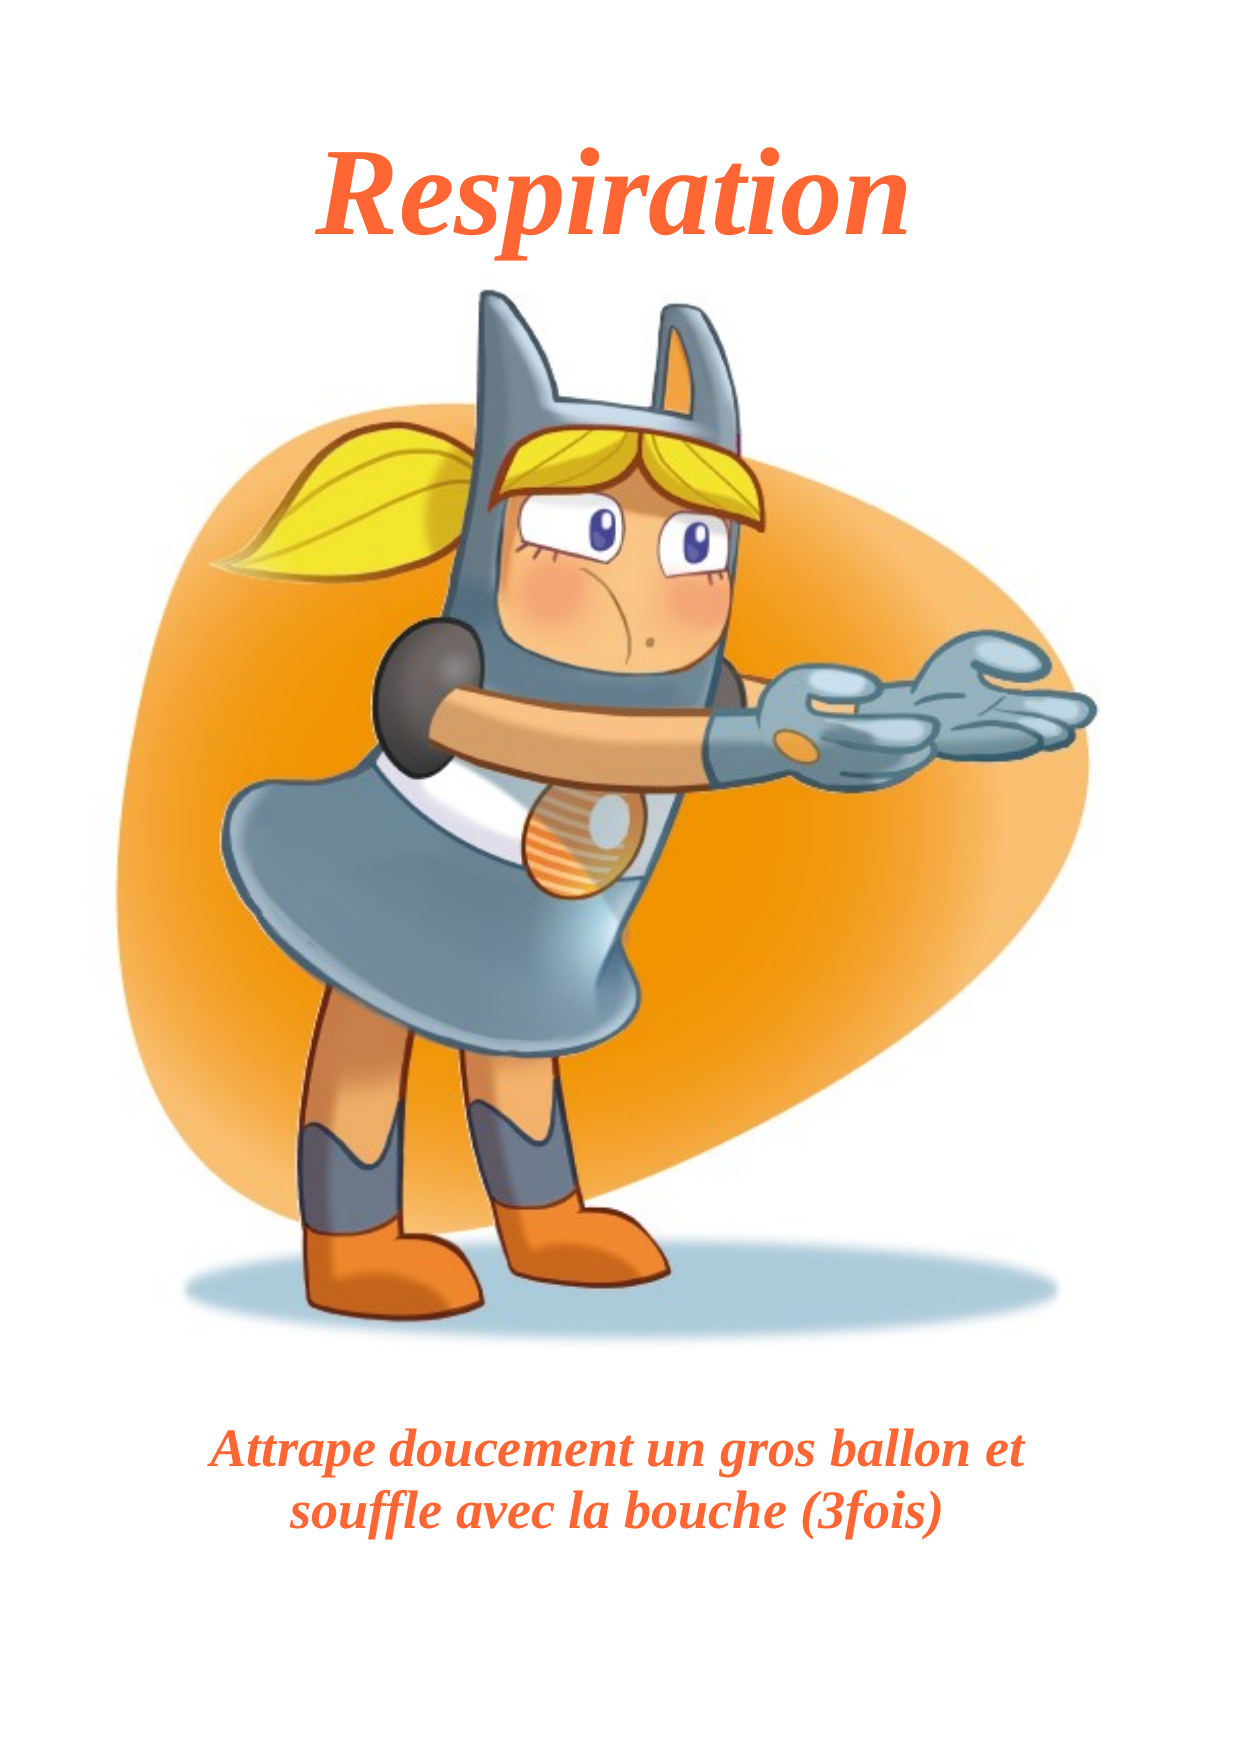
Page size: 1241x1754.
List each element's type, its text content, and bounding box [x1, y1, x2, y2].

picture [57, 261, 1183, 1354]
text Attrape doucement un gros ballon et [118, 1416, 1122, 1478]
text Respiration [118, 118, 1122, 261]
text souffle avec la bouche (3fois) [118, 1478, 1122, 1541]
